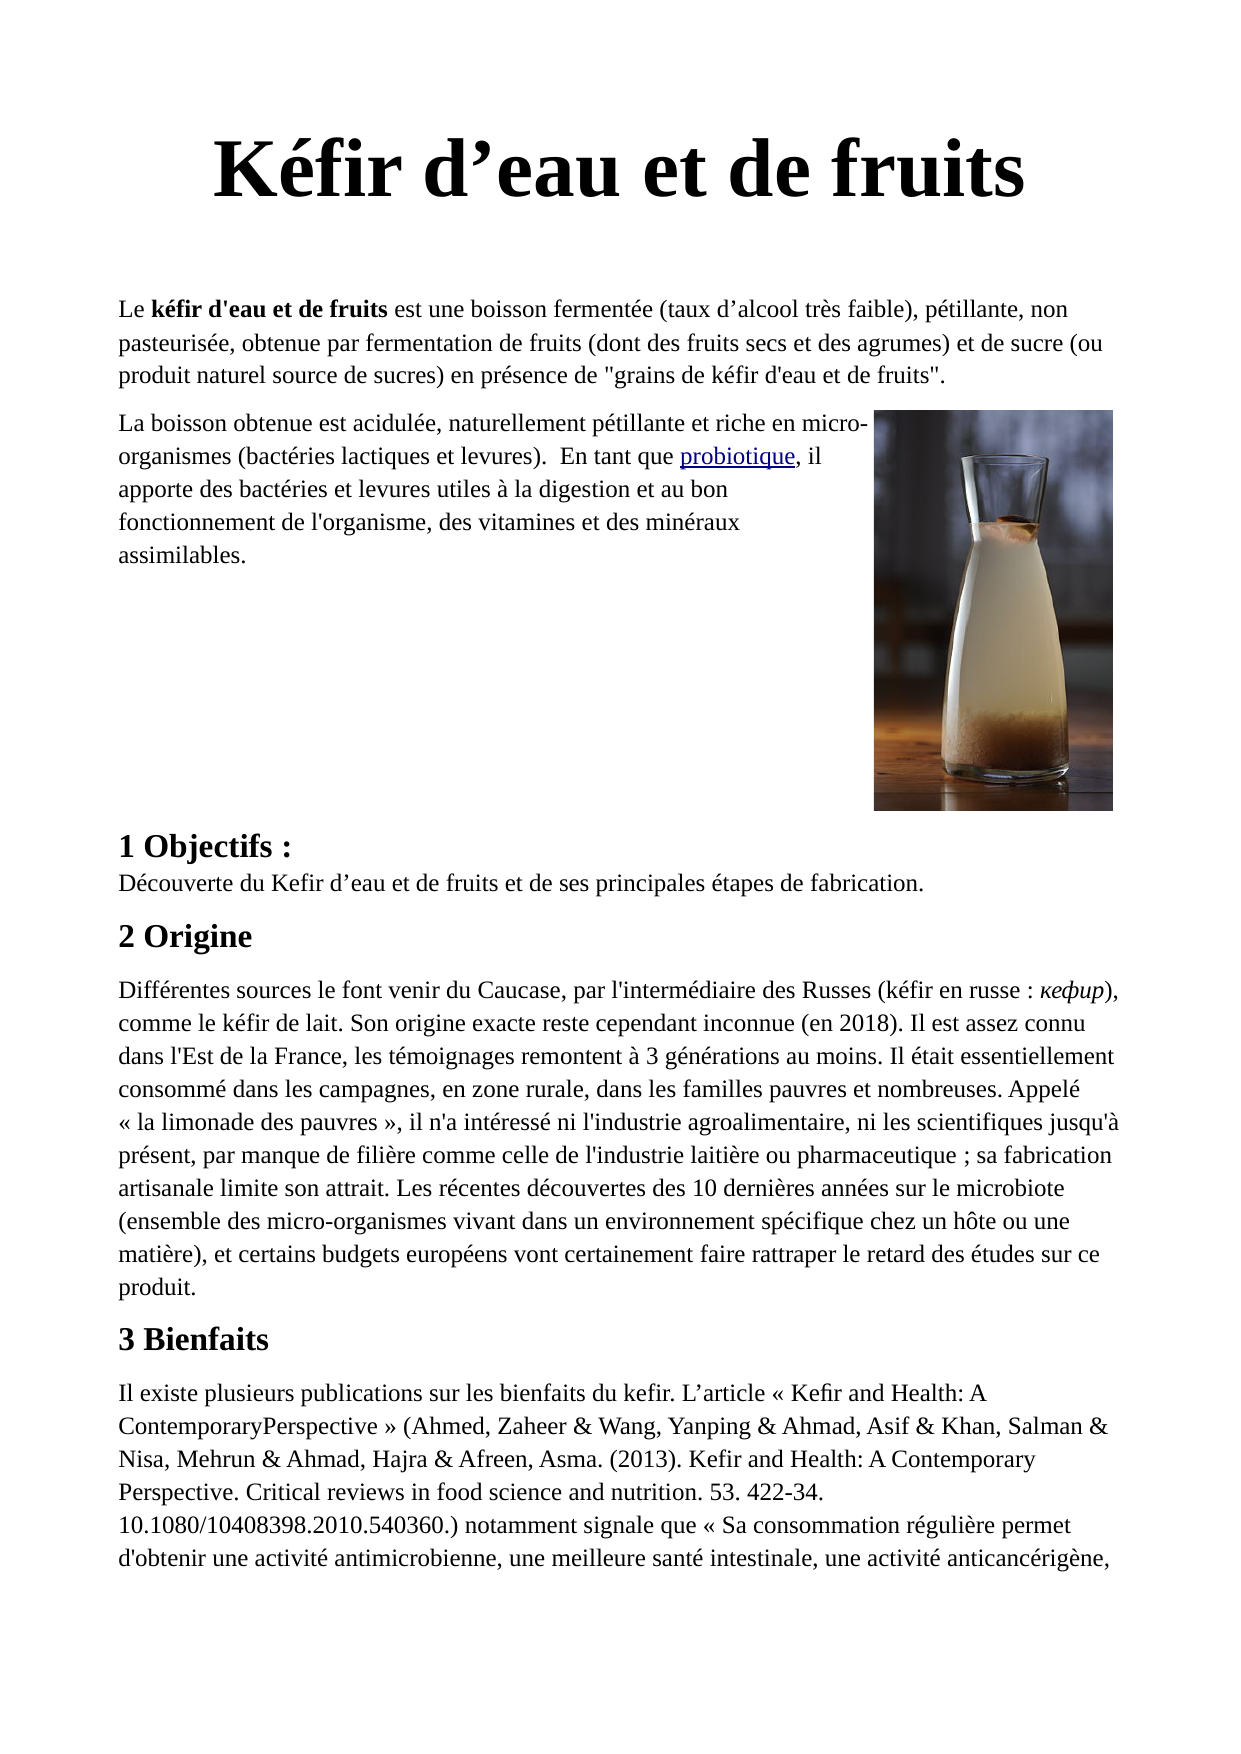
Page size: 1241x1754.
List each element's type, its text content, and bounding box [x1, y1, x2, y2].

text Différentes sources le font venir du Caucase, par l'intermédiaire des Russes (kéfir en russe : кефир), comme le kéfir de lait. Son origine exacte reste cependant inconnue (en 2018). Il est assez connu dans l'Est de la France, les témoignages remontent à 3 générations au moins. Il était essentiellement consommé dans les campagnes, en zone rurale, dans les familles pauvres et nombreuses. Appelé « la limonade des pauvres », il n'a intéressé ni l'industrie agroalimentaire, ni les scientifiques jusqu'à présent, par manque de filière comme celle de l'industrie laitière ou pharmaceutique ; sa fabrication artisanale limite son attrait. Les récentes découvertes des 10 dernières années sur le microbiote (ensemble des micro-organismes vivant dans un environnement spécifique chez un hôte ou une matière), et certains budgets européens vont certainement faire rattraper le retard des études sur ce produit. [118, 975, 1122, 1301]
text La boisson obtenue est acidulée, naturellement pétillante et riche en micro-organismes (bactéries lactiques et levures). En tant que probiotique, il apporte des bactéries et levures utiles à la digestion et au bon fonctionnement de l'organisme, des vitamines et des minéraux assimilables. [118, 408, 1122, 569]
picture [873, 410, 1113, 811]
text 3 Bienfaits [118, 1319, 1122, 1358]
text Il existe plusieurs publications sur les bienfaits du kefir. L’article « Keﬁr and Health: A ContemporaryPerspective » (Ahmed, Zaheer & Wang, Yanping & Ahmad, Asif & Khan, Salman & Nisa, Mehrun & Ahmad, Hajra & Afreen, Asma. (2013). Kefir and Health: A Contemporary Perspective. Critical reviews in food science and nutrition. 53. 422-34. 10.1080/10408398.2010.540360.) notamment signale que « Sa consommation régulière permet d'obtenir une activité antimicrobienne, une meilleure santé intestinale, une activité anticancérigène, [118, 1378, 1122, 1572]
text Kéfir d’eau et de fruits [118, 118, 1122, 214]
text 1 Objectifs : Découverte du Kefir d’eau et de fruits et de ses principales étapes de fabrication. [118, 826, 1122, 897]
text Le kéfir d'eau et de fruits est une boisson fermentée (taux d’alcool très faible), pétillante, non pasteurisée, obtenue par fermentation de fruits (dont des fruits secs et des agrumes) et de sucre (ou produit naturel source de sucres) en présence de "grains de kéfir d'eau et de fruits". [118, 294, 1122, 389]
text 2 Origine [118, 916, 1122, 954]
